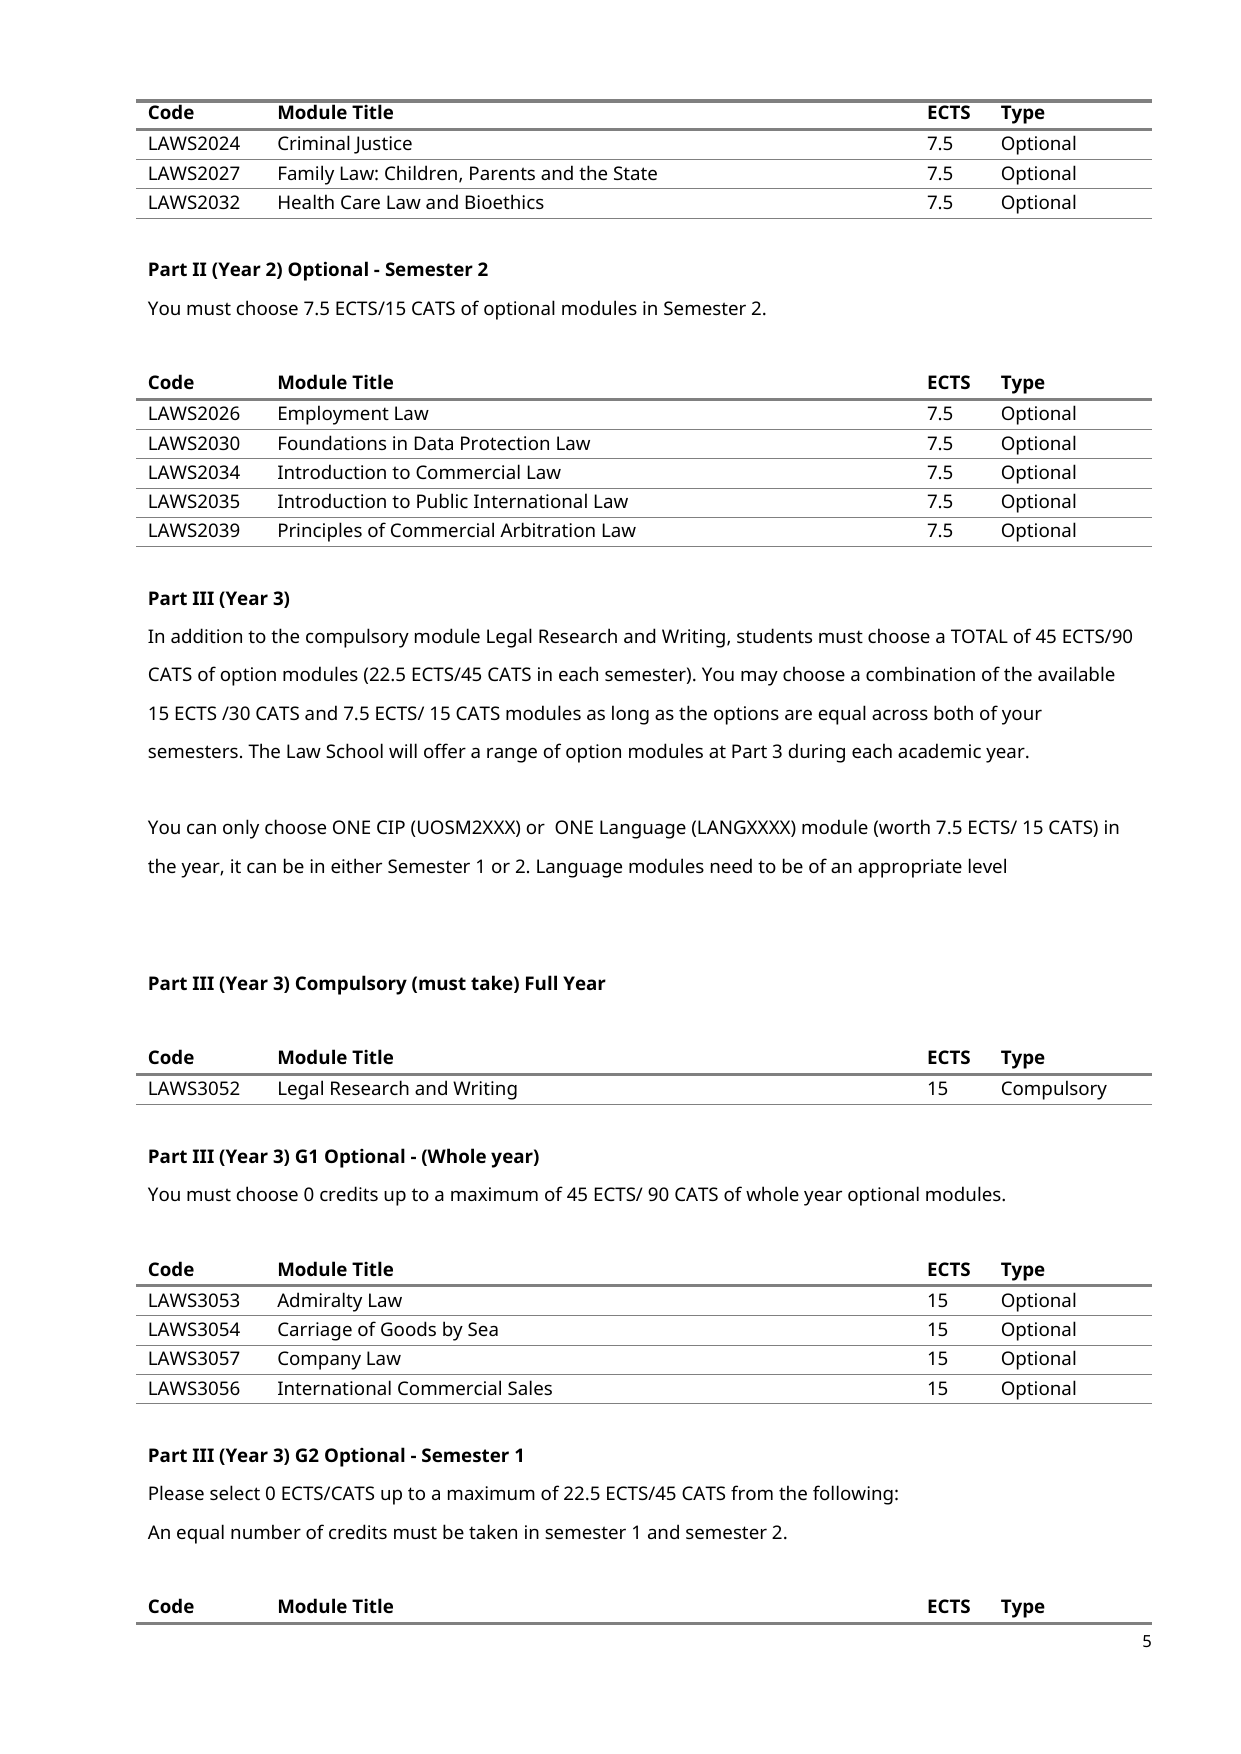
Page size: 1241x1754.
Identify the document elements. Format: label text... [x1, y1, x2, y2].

table_cell LAWS3053 [136, 1287, 266, 1315]
table_cell Criminal Justice [266, 131, 916, 159]
table_cell Optional [989, 430, 1152, 458]
table_cell Admiralty Law [266, 1287, 916, 1315]
table_cell 7.5 [916, 160, 989, 188]
table_cell 7.5 [916, 430, 989, 458]
table_cell LAWS3054 [136, 1316, 266, 1345]
table_cell Optional [989, 1346, 1152, 1374]
table_cell Introduction to Commercial Law [266, 459, 916, 487]
table_cell Type [989, 1044, 1152, 1072]
table_cell LAWS2039 [136, 518, 266, 546]
table_cell Type [989, 1256, 1152, 1284]
table_cell 7.5 [916, 518, 989, 546]
table_cell Optional [989, 401, 1152, 429]
table_cell Module Title [266, 1594, 916, 1622]
table_cell 7.5 [916, 489, 989, 517]
table_cell Carriage of Goods by Sea [266, 1316, 916, 1345]
table_cell 7.5 [916, 189, 989, 217]
table_cell 7.5 [916, 459, 989, 487]
table_cell Part III (Year 3) G1 Optional - (Whole year) You must choose 0 credits up to a maximum of 45 ECTS/ 90 CATS of whole year optional modules. [136, 1105, 1152, 1256]
table_cell ECTS [916, 1256, 989, 1284]
table_cell Part III (Year 3) In addition to the compulsory module Legal Research and Writing, students must choose a TOTAL of 45 ECTS/90 CATS of option modules (22.5 ECTS/45 CATS in each semester). You may choose a combination of the available 15 ECTS /30 CATS and 7.5 ECTS/ 15 CATS modules as long as the options are equal across both of your semesters. The Law School will offer a range of option modules at Part 3 during each academic year. You can only choose ONE CIP (UOSM2XXX) or ONE Language (LANGXXXX) module (worth 7.5 ECTS/ 15 CATS) in the year, it can be in either Semester 1 or 2. Language modules need to be of an appropriate level [136, 547, 1152, 932]
table_cell Code [136, 369, 266, 398]
table_cell 15 [916, 1076, 989, 1104]
table_cell Type [989, 103, 1152, 127]
table_cell Optional [989, 1316, 1152, 1345]
table_cell 15 [916, 1316, 989, 1345]
table_cell Foundations in Data Protection Law [266, 430, 916, 458]
table_cell Optional [989, 489, 1152, 517]
table_cell LAWS2027 [136, 160, 266, 188]
table_cell Introduction to Public International Law [266, 489, 916, 517]
table_cell Principles of Commercial Arbitration Law [266, 518, 916, 546]
table_cell Health Care Law and Bioethics [266, 189, 916, 217]
table_cell Optional [989, 459, 1152, 487]
table_cell Optional [989, 518, 1152, 546]
table_cell ECTS [916, 1594, 989, 1622]
table_cell Part III (Year 3) Compulsory (must take) Full Year [136, 932, 1152, 1044]
table_cell LAWS3052 [136, 1076, 266, 1104]
table_cell Module Title [266, 1044, 916, 1072]
table_cell Type [989, 1594, 1152, 1622]
table_cell Optional [989, 160, 1152, 188]
table_cell 15 [916, 1375, 989, 1403]
table_cell Compulsory [989, 1076, 1152, 1104]
table_cell Type [989, 369, 1152, 398]
table_cell International Commercial Sales [266, 1375, 916, 1403]
table_cell LAWS2026 [136, 401, 266, 429]
table_cell LAWS2034 [136, 459, 266, 487]
table_cell 7.5 [916, 401, 989, 429]
table_cell 15 [916, 1346, 989, 1374]
table_cell Family Law: Children, Parents and the State [266, 160, 916, 188]
table_cell LAWS2030 [136, 430, 266, 458]
table_cell LAWS3057 [136, 1346, 266, 1374]
table_cell ECTS [916, 103, 989, 127]
table_cell Code [136, 1256, 266, 1284]
table_cell Optional [989, 189, 1152, 217]
table_cell Code [136, 1044, 266, 1072]
table_cell Optional [989, 131, 1152, 159]
table_cell LAWS2035 [136, 489, 266, 517]
table_cell LAWS2032 [136, 189, 266, 217]
table_cell Legal Research and Writing [266, 1076, 916, 1104]
table_cell 15 [916, 1287, 989, 1315]
table_cell Part II (Year 2) Optional - Semester 2 You must choose 7.5 ECTS/15 CATS of optional modules in Semester 2. [136, 219, 1152, 369]
table_cell LAWS3056 [136, 1375, 266, 1403]
table_cell ECTS [916, 369, 989, 398]
table_cell Module Title [266, 369, 916, 398]
table_cell 7.5 [916, 131, 989, 159]
table_cell ECTS [916, 1044, 989, 1072]
table_cell Code [136, 103, 266, 127]
table_cell Company Law [266, 1346, 916, 1374]
table_cell Optional [989, 1287, 1152, 1315]
table_cell Optional [989, 1375, 1152, 1403]
table_cell Part III (Year 3) G2 Optional - Semester 1 Please select 0 ECTS/CATS up to a maximum of 22.5 ECTS/45 CATS from the following: An equal number of credits must be taken in semester 1 and semester 2. [136, 1404, 1152, 1593]
table_cell Code [136, 1594, 266, 1622]
table_cell LAWS2024 [136, 131, 266, 159]
table_cell Module Title [266, 1256, 916, 1284]
table_cell Module Title [266, 103, 916, 127]
table_cell Employment Law [266, 401, 916, 429]
